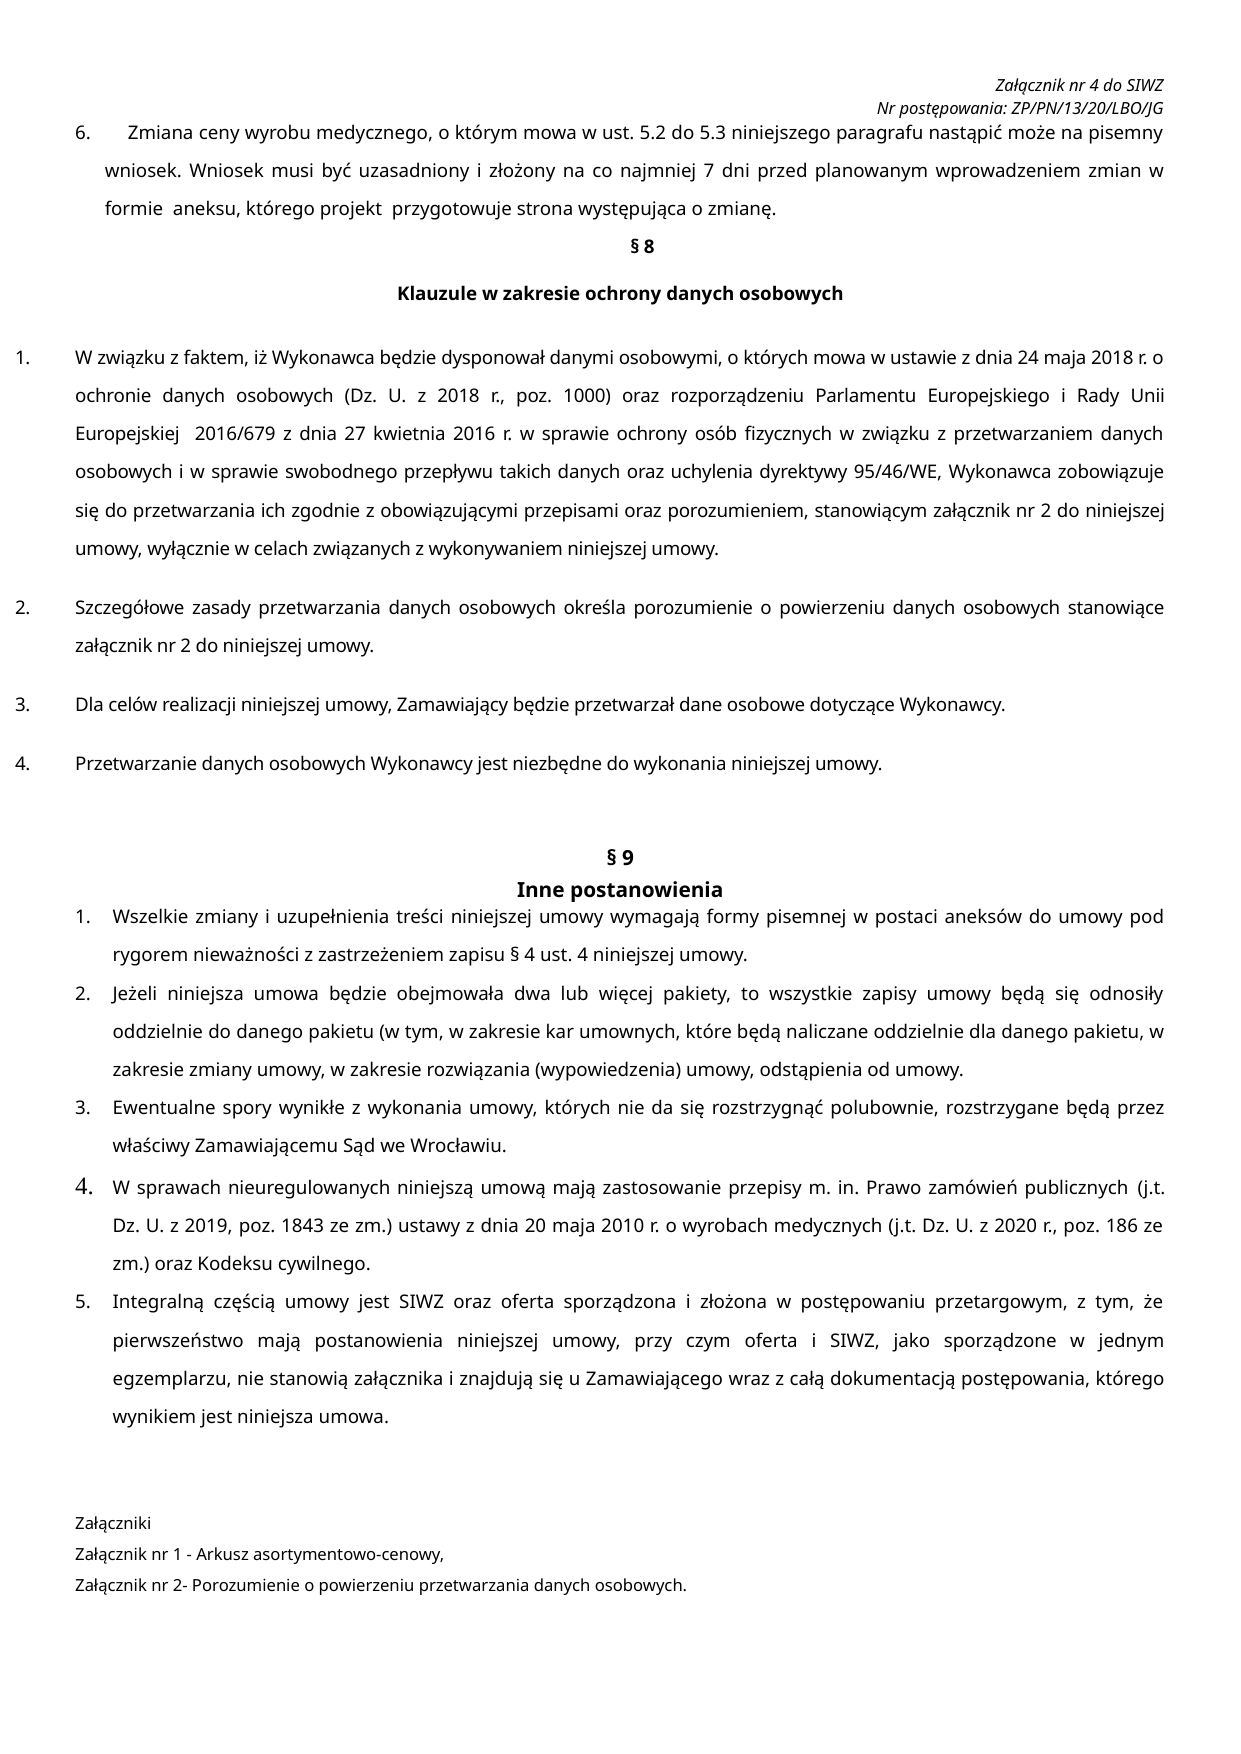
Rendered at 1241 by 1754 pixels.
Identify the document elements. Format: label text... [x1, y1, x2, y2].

list Przetwarzanie danych osobowych Wykonawcy jest niezbędne do wykonania niniejszej umowy. [15, 751, 1165, 776]
text Załączniki [75, 1504, 1165, 1536]
list W związku z faktem, iż Wykonawca będzie dysponował danymi osobowymi, o których mowa w ustawie z dnia 24 maja 2018 r. o ochronie danych osobowych (Dz. U. z 2018 r., poz. 1000) oraz rozporządzeniu Parlamentu Europejskiego i Rady Unii Europejskiej 2016/679 z dnia 27 kwietnia 2016 r. w sprawie ochrony osób fizycznych w związku z przetwarzaniem danych osobowych i w sprawie swobodnego przepływu takich danych oraz uchylenia dyrektywy 95/46/WE, Wykonawca zobowiązuje się do przetwarzania ich zgodnie z obowiązującymi przepisami oraz porozumieniem, stanowiącym załącznik nr 2 do niniejszej umowy, wyłącznie w celach związanych z wykonywaniem niniejszej umowy. [15, 344, 1165, 561]
text § 9 [75, 841, 1165, 872]
list § 8 [119, 234, 1165, 259]
text Załącznik nr 2- Porozumienie o powierzeniu przetwarzania danych osobowych. [75, 1567, 1165, 1598]
list Dla celów realizacji niniejszej umowy, Zamawiający będzie przetwarzał dane osobowe dotyczące Wykonawcy. [15, 691, 1165, 717]
list Jeżeli niniejsza umowa będzie obejmowała dwa lub więcej pakiety, to wszystkie zapisy umowy będą się odnosiły oddzielnie do danego pakietu (w tym, w zakresie kar umownych, które będą naliczane oddzielnie dla danego pakietu, w zakresie zmiany umowy, w zakresie rozwiązania (wypowiedzenia) umowy, odstąpienia od umowy. [75, 980, 1165, 1082]
text 6. Zmiana ceny wyrobu medycznego, o którym mowa w ust. 5.2 do 5.3 niniejszego paragrafu nastąpić może na pisemny wniosek. Wniosek musi być uzasadniony i złożony na co najmniej 7 dni przed planowanym wprowadzeniem zmian w formie aneksu, którego projekt przygotowuje strona występująca o zmianę. [75, 119, 1165, 221]
list W sprawach nieuregulowanych niniejszą umową mają zastosowanie przepisy m. in. Prawo zamówień publicznych (j.t. Dz. U. z 2019, poz. 1843 ze zm.) ustawy z dnia 20 maja 2010 r. o wyrobach medycznych (j.t. Dz. U. z 2020 r., poz. 186 ze zm.) oraz Kodeksu cywilnego. [75, 1171, 1165, 1276]
list Wszelkie zmiany i uzupełnienia treści niniejszej umowy wymagają formy pisemnej w postaci aneksów do umowy pod rygorem nieważności z zastrzeżeniem zapisu § 4 ust. 4 niniejszej umowy. [75, 903, 1165, 967]
list Ewentualne spory wynikłe z wykonania umowy, których nie da się rozstrzygnąć polubownie, rozstrzygane będą przez właściwy Zamawiającemu Sąd we Wrocławiu. [75, 1094, 1165, 1158]
text Załącznik nr 1 - Arkusz asortymentowo-cenowy, [75, 1536, 1165, 1567]
list Szczegółowe zasady przetwarzania danych osobowych określa porozumienie o powierzeniu danych osobowych stanowiące załącznik nr 2 do niniejszej umowy. [15, 594, 1165, 658]
text Inne postanowienia [75, 872, 1165, 903]
text Klauzule w zakresie ochrony danych osobowych [75, 280, 1165, 306]
list Integralną częścią umowy jest SIWZ oraz oferta sporządzona i złożona w postępowaniu przetargowym, z tym, że pierwszeństwo mają postanowienia niniejszej umowy, przy czym oferta i SIWZ, jako sporządzone w jednym egzemplarzu, nie stanowią załącznika i znajdują się u Zamawiającego wraz z całą dokumentacją postępowania, którego wynikiem jest niniejsza umowa. [75, 1289, 1165, 1429]
